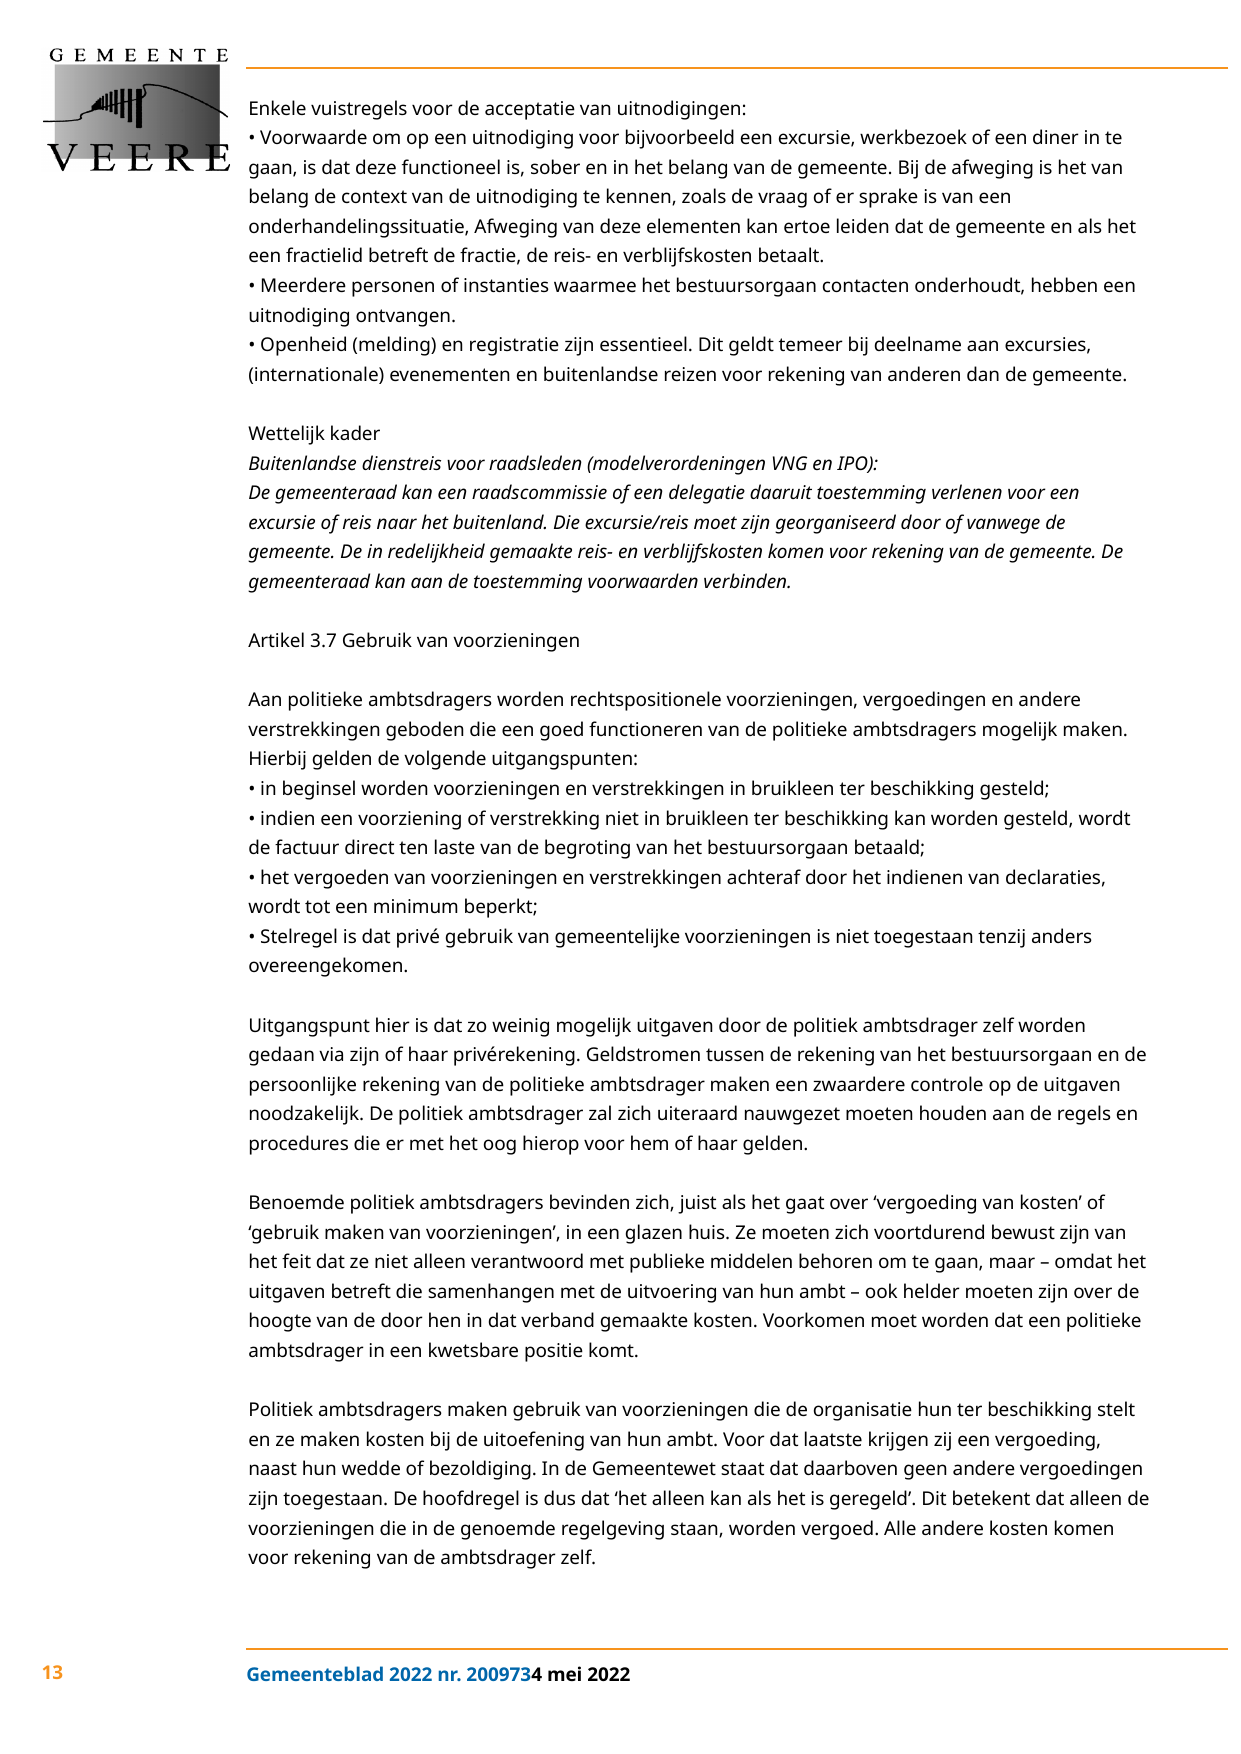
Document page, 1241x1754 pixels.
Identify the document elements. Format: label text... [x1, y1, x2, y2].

text • Meerdere personen of instanties waarmee het bestuursorgaan contacten onderhoudt, hebben een uitnodiging ontvangen. [248, 272, 1152, 328]
text • Stelregel is dat privé gebruik van gemeentelijke voorzieningen is niet toegestaan tenzij anders overeengekomen. [248, 923, 1152, 978]
text Benoemde politiek ambtsdragers bevinden zich, juist als het gaat over ‘vergoeding van kosten’ of ‘gebruik maken van voorzieningen’, in een glazen huis. Ze moeten zich voortdurend bewust zijn van het feit dat ze niet alleen verantwoord met publieke middelen behoren om te gaan, maar – omdat het uitgaven betreft die samenhangen met de uitvoering van hun ambt – ook helder moeten zijn over de hoogte van de door hen in dat verband gemaakte kosten. Voorkomen moet worden dat een politieke ambtsdrager in een kwetsbare positie komt. [248, 1189, 1152, 1363]
text Politiek ambtsdragers maken gebruik van voorzieningen die de organisatie hun ter beschikking stelt en ze maken kosten bij de uitoefening van hun ambt. Voor dat laatste krijgen zij een vergoeding, naast hun wedde of bezoldiging. In de Gemeentewet staat dat daarboven geen andere vergoedingen zijn toegestaan. De hoofdregel is dus dat ‘het alleen kan als het is geregeld’. Dit betekent dat alleen de voorzieningen die in de genoemde regelgeving staan, worden vergoed. Alle andere kosten komen voor rekening van de ambtsdrager zelf. [248, 1396, 1152, 1570]
text Aan politieke ambtsdragers worden rechtspositionele voorzieningen, vergoedingen en andere verstrekkingen geboden die een goed functioneren van de politieke ambtsdragers mogelijk maken. Hierbij gelden de volgende uitgangspunten: [248, 686, 1152, 771]
text Enkele vuistregels voor de acceptatie van uitnodigingen: [248, 95, 1152, 121]
text Artikel 3.7 Gebruik van voorzieningen [248, 627, 1152, 653]
text Uitgangspunt hier is dat zo weinig mogelijk uitgaven door de politiek ambtsdrager zelf worden gedaan via zijn of haar privérekening. Geldstromen tussen de rekening van het bestuursorgaan en de persoonlijke rekening van de politieke ambtsdrager maken een zwaardere controle op de uitgaven noodzakelijk. De politiek ambtsdrager zal zich uiteraard nauwgezet moeten houden aan de regels en procedures die er met het oog hierop voor hem of haar gelden. [248, 1012, 1152, 1156]
picture [41, 47, 231, 172]
text • Openheid (melding) en registratie zijn essentieel. Dit geldt temeer bij deelname aan excursies, (internationale) evenementen en buitenlandse reizen voor rekening van anderen dan de gemeente. [248, 331, 1152, 387]
text De gemeenteraad kan een raadscommissie of een delegatie daaruit toestemming verlenen voor een excursie of reis naar het buitenland. Die excursie/reis moet zijn georganiseerd door of vanwege de gemeente. De in redelijkheid gemaakte reis- en verblijfskosten komen voor rekening van de gemeente. De gemeenteraad kan aan de toestemming voorwaarden verbinden. [248, 479, 1152, 594]
text Wettelijk kader [248, 420, 1152, 446]
text • in beginsel worden voorzieningen en verstrekkingen in bruikleen ter beschikking gesteld; [248, 775, 1152, 801]
text Buitenlandse dienstreis voor raadsleden (modelverordeningen VNG en IPO): [248, 450, 1152, 476]
text • indien een voorziening of verstrekking niet in bruikleen ter beschikking kan worden gesteld, wordt de factuur direct ten laste van de begroting van het bestuursorgaan betaald; [248, 805, 1152, 860]
text • Voorwaarde om op een uitnodiging voor bijvoorbeeld een excursie, werkbezoek of een diner in te gaan, is dat deze functioneel is, sober en in het belang van de gemeente. Bij de afweging is het van belang de context van de uitnodiging te kennen, zoals de vraag of er sprake is van een onderhandelingssituatie, Afweging van deze elementen kan ertoe leiden dat de gemeente en als het een fractielid betreft de fractie, de reis- en verblijfskosten betaalt. [248, 124, 1152, 268]
text • het vergoeden van voorzieningen en verstrekkingen achteraf door het indienen van declaraties, wordt tot een minimum beperkt; [248, 864, 1152, 919]
